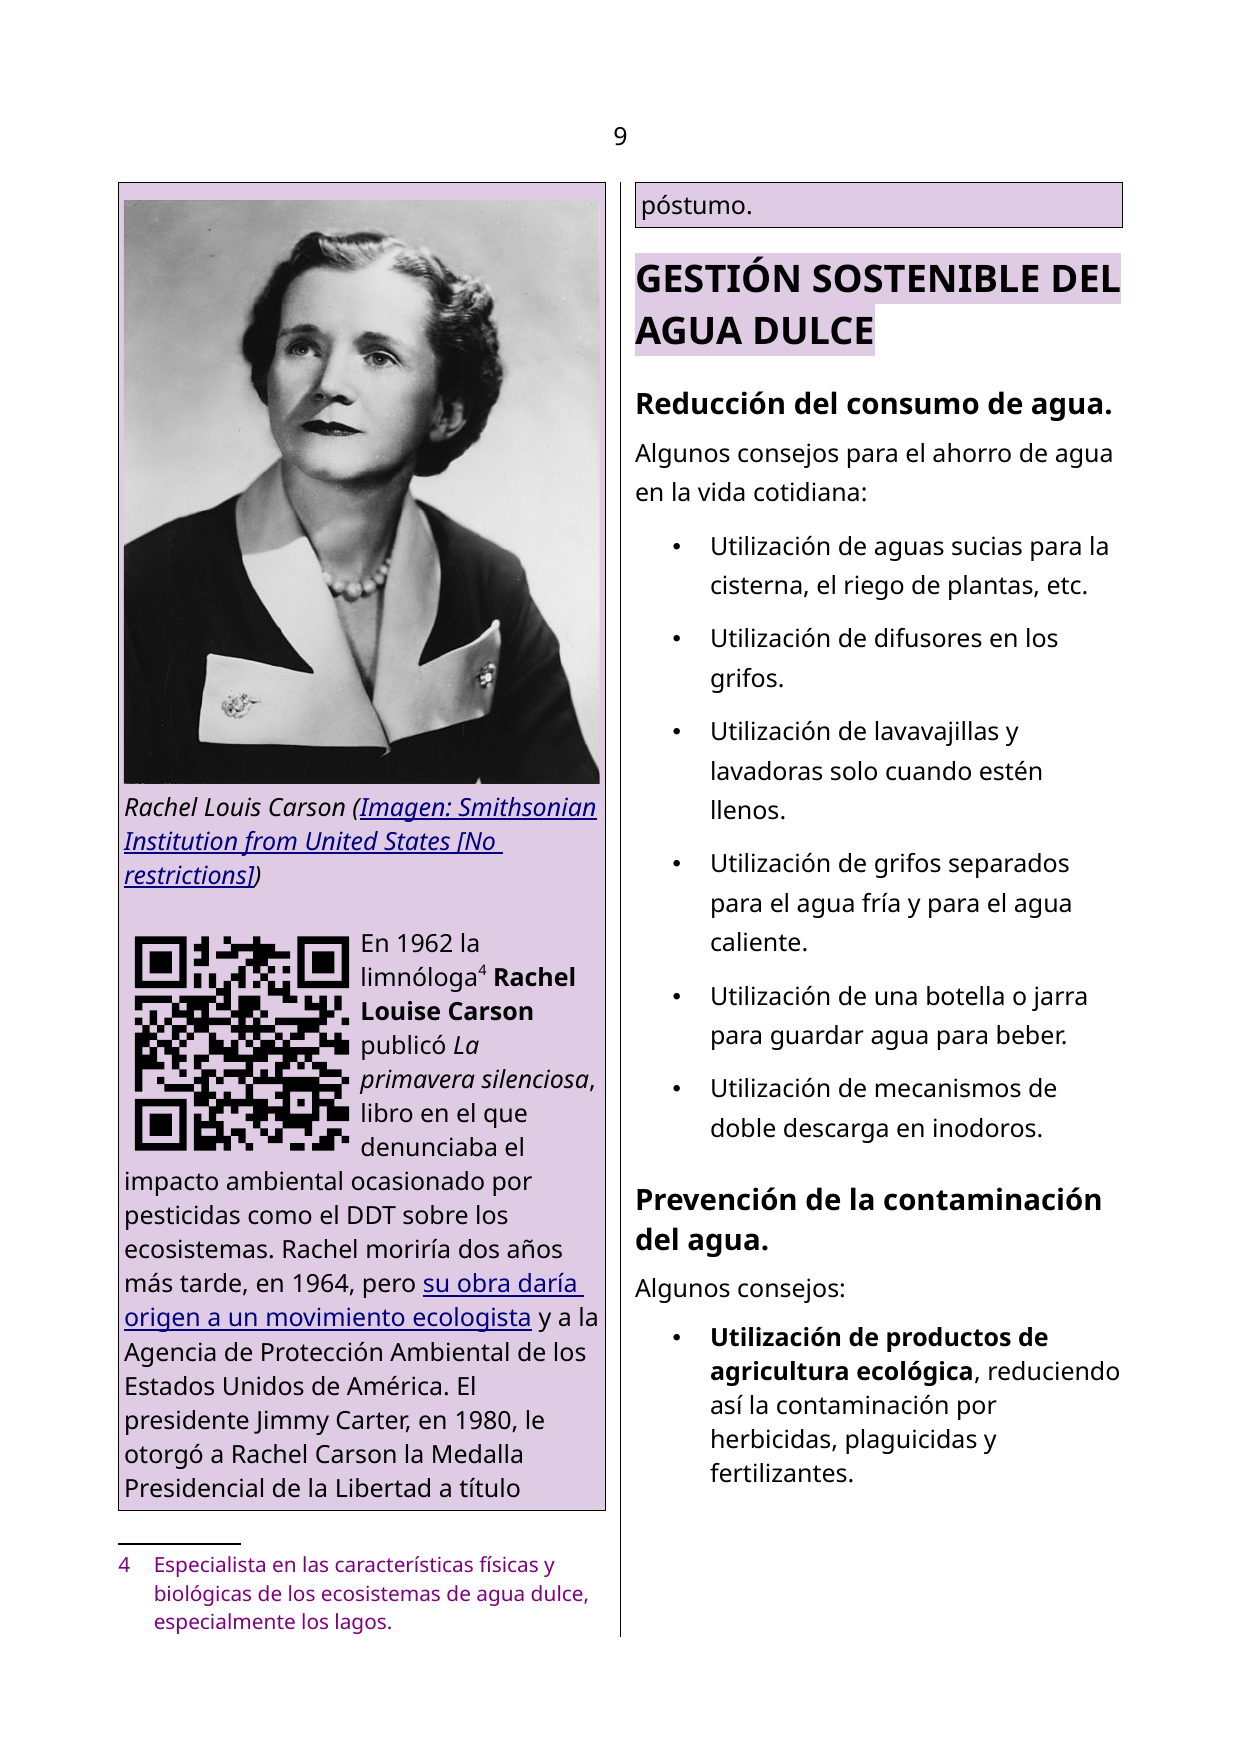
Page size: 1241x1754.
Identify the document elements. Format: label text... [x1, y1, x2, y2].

picture [123, 200, 600, 784]
text Algunos consejos para el ahorro de agua en la vida cotidiana: [635, 435, 1122, 508]
list Utilización de aguas sucias para la cisterna, el riego de plantas, etc. [672, 528, 1122, 601]
list Utilización de una botella o jarra para guardar agua para beber. [672, 978, 1122, 1051]
list Utilización de grifos separados para el agua fría y para el agua caliente. [672, 846, 1122, 958]
text Algunos consejos: [635, 1271, 1122, 1305]
subtitle Reducción del consumo de agua. [635, 383, 1122, 423]
table_header En 1962 la limnóloga Rachel Louise Carson publicó La primavera silenciosa, libro en el que denunciaba el impacto ambiental ocasionado por pesticidas como el DDT sobre los ecosistemas. Rachel moriría dos años más tarde, en 1964, pero su obra daría origen a un movimiento ecologista y a la Agencia de Protección Ambiental de los Estados Unidos de América. El presidente Jimmy Carter, en 1980, le otorgó a Rachel Carson la Medalla Presidencial de la Libertad a título póstumo. [636, 183, 1122, 227]
table_header En 1962 la limnóloga Rachel Louise Carson publicó La primavera silenciosa, libro en el que denunciaba el impacto ambiental ocasionado por pesticidas como el DDT sobre los ecosistemas. Rachel moriría dos años más tarde, en 1964, pero su obra daría origen a un movimiento ecologista y a la Agencia de Protección Ambiental de los Estados Unidos de América. El presidente Jimmy Carter, en 1980, le otorgó a Rachel Carson la Medalla Presidencial de la Libertad a título póstumo. [119, 183, 605, 1510]
subtitle GESTIÓN SOSTENIBLE DEL AGUA DULCE [635, 252, 1122, 356]
list Utilización de mecanismos de doble descarga en inodoros. [672, 1071, 1122, 1144]
subtitle Prevención de la contaminación del agua. [635, 1179, 1122, 1259]
list Utilización de productos de agricultura ecológica, reduciendo así la contaminación por herbicidas, plaguicidas y fertilizantes. [672, 1320, 1122, 1490]
list Utilización de lavavajillas y lavadoras solo cuando estén llenos. [672, 714, 1122, 826]
list Utilización de difusores en los grifos. [672, 621, 1122, 694]
